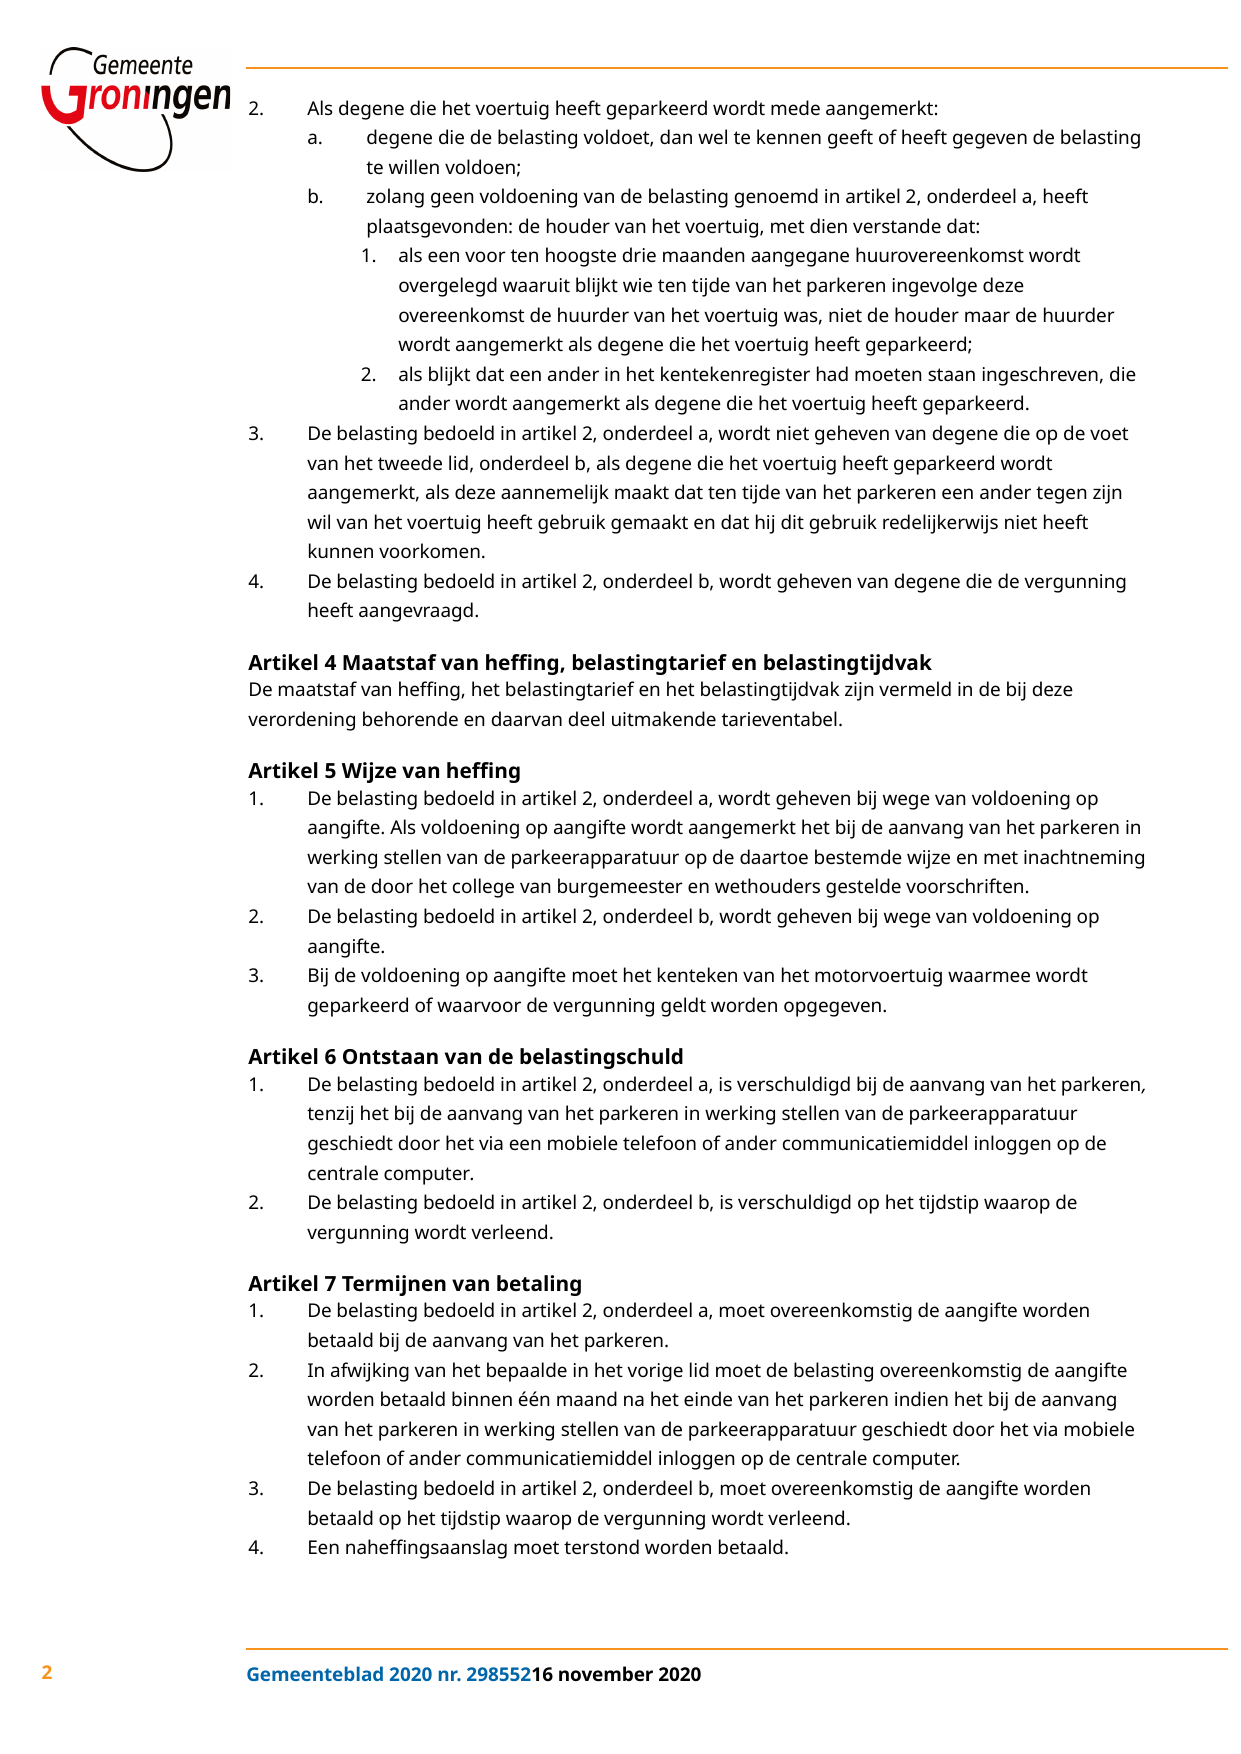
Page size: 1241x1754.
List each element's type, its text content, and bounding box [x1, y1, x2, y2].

list In afwijking van het bepaalde in het vorige lid moet de belasting overeenkomstig de aangifte worden betaald binnen één maand na het einde van het parkeren indien het bij de aanvang van het parkeren in werking stellen van de parkeerapparatuur geschiedt door het via mobiele telefoon of ander communicatiemiddel inloggen op de centrale computer. [248, 1357, 1152, 1471]
text Artikel 5 Wijze van heffing [248, 757, 1152, 785]
list De belasting bedoeld in artikel 2, onderdeel b, is verschuldigd op het tijdstip waarop de vergunning wordt verleend. [248, 1189, 1152, 1244]
list De belasting bedoeld in artikel 2, onderdeel a, moet overeenkomstig de aangifte worden betaald bij de aanvang van het parkeren. [248, 1298, 1152, 1353]
text De maatstaf van heffing, het belastingtarief en het belastingtijdvak zijn vermeld in de bij deze verordening behorende en daarvan deel uitmakende tarieventabel. [248, 677, 1152, 732]
list als blijkt dat een ander in het kentekenregister had moeten staan ingeschreven, die ander wordt aangemerkt als degene die het voertuig heeft geparkeerd. [361, 361, 1152, 416]
list Een naheffingsaanslag moet terstond worden betaald. [248, 1534, 1152, 1560]
list De belasting bedoeld in artikel 2, onderdeel a, wordt niet geheven van degene die op de voet van het tweede lid, onderdeel b, als degene die het voertuig heeft geparkeerd wordt aangemerkt, als deze aannemelijk maakt dat ten tijde van het parkeren een ander tegen zijn wil van het voertuig heeft gebruik gemaakt en dat hij dit gebruik redelijkerwijs niet heeft kunnen voorkomen. [248, 420, 1152, 564]
list De belasting bedoeld in artikel 2, onderdeel b, moet overeenkomstig de aangifte worden betaald op het tijdstip waarop de vergunning wordt verleend. [248, 1475, 1152, 1531]
text Artikel 6 Ontstaan van de belastingschuld [248, 1042, 1152, 1071]
list De belasting bedoeld in artikel 2, onderdeel a, wordt geheven bij wege van voldoening op aangifte. Als voldoening op aangifte wordt aangemerkt het bij de aanvang van het parkeren in werking stellen van de parkeerapparatuur op de daartoe bestemde wijze en met inachtneming van de door het college van burgemeester en wethouders gestelde voorschriften. [248, 785, 1152, 899]
list De belasting bedoeld in artikel 2, onderdeel b, wordt geheven van degene die de vergunning heeft aangevraagd. [248, 568, 1152, 623]
list zolang geen voldoening van de belasting genoemd in artikel 2, onderdeel a, heeft plaatsgevonden: de houder van het voertuig, met dien verstande dat: [307, 183, 1152, 239]
text Artikel 4 Maatstaf van heffing, belastingtarief en belastingtijdvak [248, 648, 1152, 677]
text Artikel 7 Termijnen van betaling [248, 1269, 1152, 1298]
list degene die de belasting voldoet, dan wel te kennen geeft of heeft gegeven de belasting te willen voldoen; [307, 124, 1152, 180]
picture [41, 47, 231, 172]
list De belasting bedoeld in artikel 2, onderdeel b, wordt geheven bij wege van voldoening op aangifte. [248, 903, 1152, 959]
list als een voor ten hoogste drie maanden aangegane huurovereenkomst wordt overgelegd waaruit blijkt wie ten tijde van het parkeren ingevolge deze overeenkomst de huurder van het voertuig was, niet de houder maar de huurder wordt aangemerkt als degene die het voertuig heeft geparkeerd; [361, 243, 1152, 357]
list Bij de voldoening op aangifte moet het kenteken van het motorvoertuig waarmee wordt geparkeerd of waarvoor de vergunning geldt worden opgegeven. [248, 962, 1152, 1018]
list De belasting bedoeld in artikel 2, onderdeel a, is verschuldigd bij de aanvang van het parkeren, tenzij het bij de aanvang van het parkeren in werking stellen van de parkeerapparatuur geschiedt door het via een mobiele telefoon of ander communicatiemiddel inloggen op de centrale computer. [248, 1071, 1152, 1185]
list Als degene die het voertuig heeft geparkeerd wordt mede aangemerkt: [248, 95, 1152, 121]
